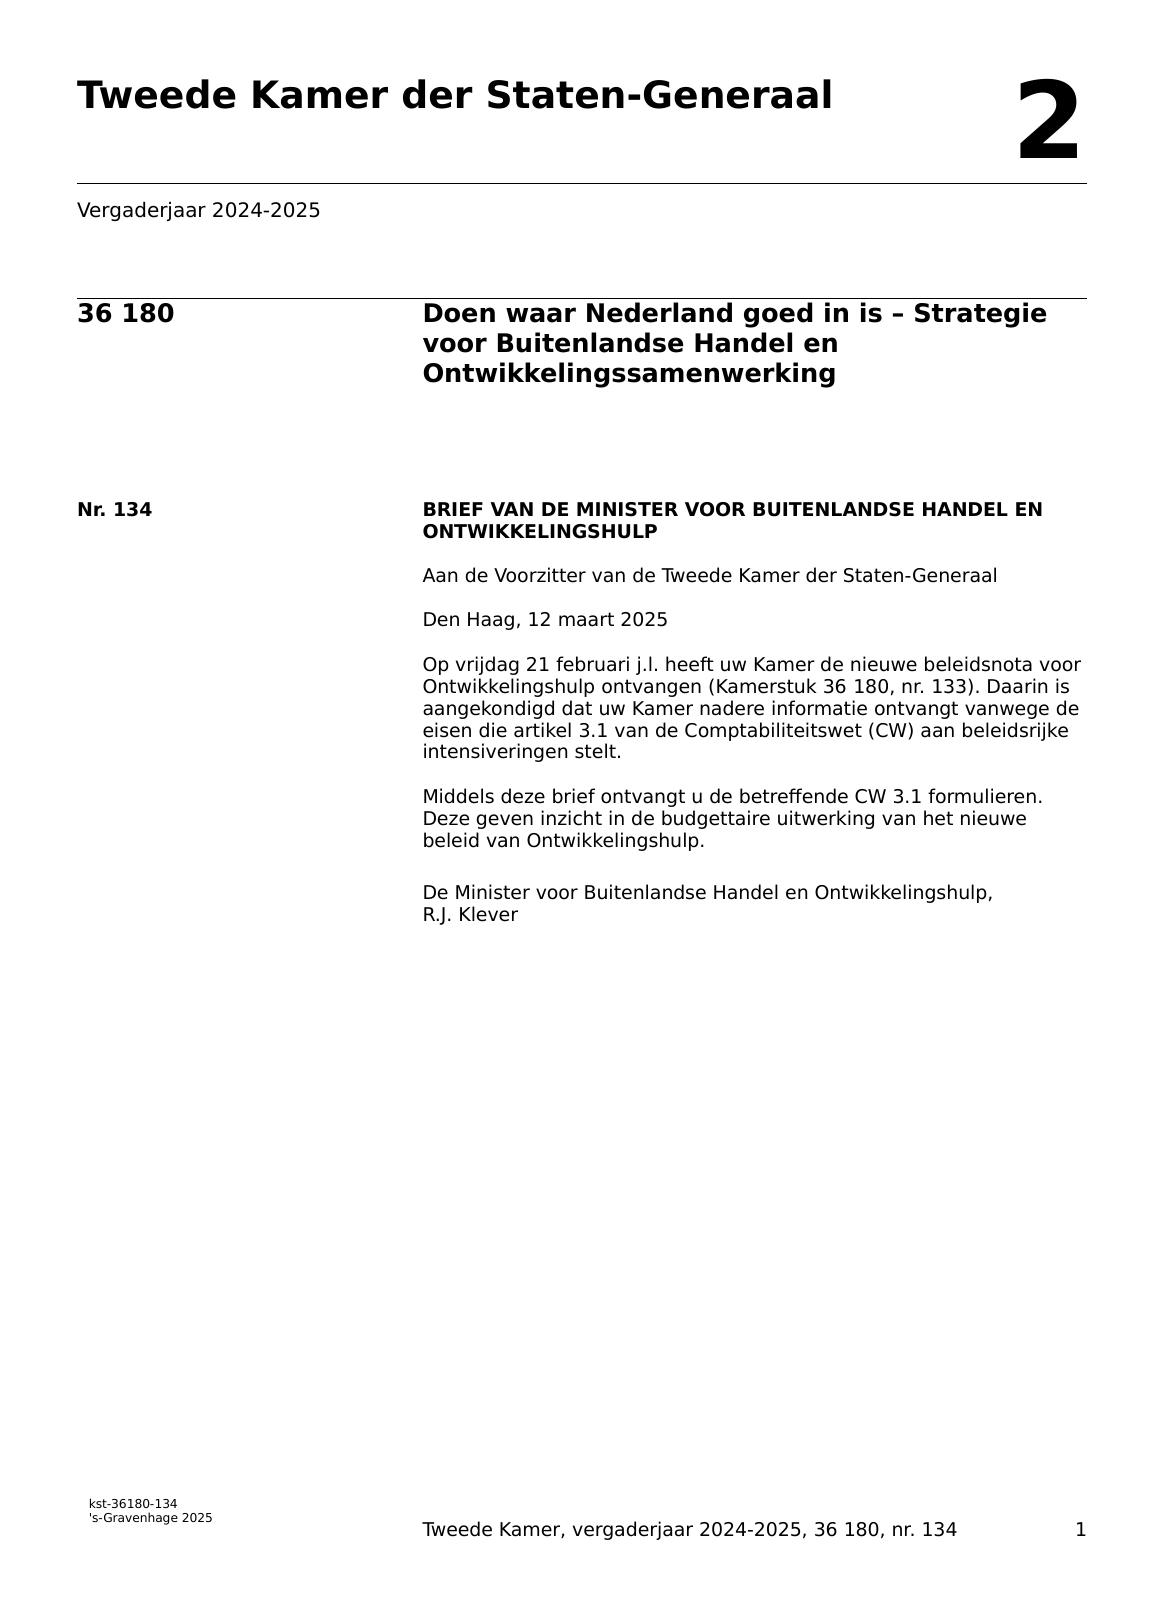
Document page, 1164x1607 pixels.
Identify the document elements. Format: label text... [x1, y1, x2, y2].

table_header Tweede Kamer der Staten-Generaal [77, 59, 886, 183]
text 's-Gravenhage 2025 [88, 1511, 323, 1525]
text kst-36180-134 [88, 1497, 323, 1511]
text Den Haag, 12 maart 2025 [422, 609, 1087, 631]
table_cell Vergaderjaar 2024-2025 [77, 184, 1087, 298]
text Middels deze brief ontvangt u de betreffende CW 3.1 formulieren. Deze geven inzicht in de budgettaire uitwerking van het nieuwe beleid van Ontwikkelingshulp. [422, 786, 1087, 852]
text De Minister voor Buitenlandse Handel en Ontwikkelingshulp, R.J. Klever [422, 882, 1087, 926]
subtitle 36 180 Doen waar Nederland goed in is – Strategie voor Buitenlandse Handel en Ontwikkelingssamenwerking [77, 299, 1087, 388]
subtitle Nr. 134 BRIEF VAN DE MINISTER VOOR BUITENLANDSE HANDEL EN ONTWIKKELINGSHULP [77, 499, 1087, 543]
text Op vrijdag 21 februari j.l. heeft uw Kamer de nieuwe beleidsnota voor Ontwikkelingshulp ontvangen (Kamerstuk 36 180, nr. 133). Daarin is aangekondigd dat uw Kamer nadere informatie ontvangt vanwege de eisen die artikel 3.1 van de Comptabiliteitswet (CW) aan beleidsrijke intensiveringen stelt. [422, 653, 1087, 763]
text Aan de Voorzitter van de Tweede Kamer der Staten-Generaal [422, 565, 1087, 587]
table_header 2 [886, 59, 1087, 183]
